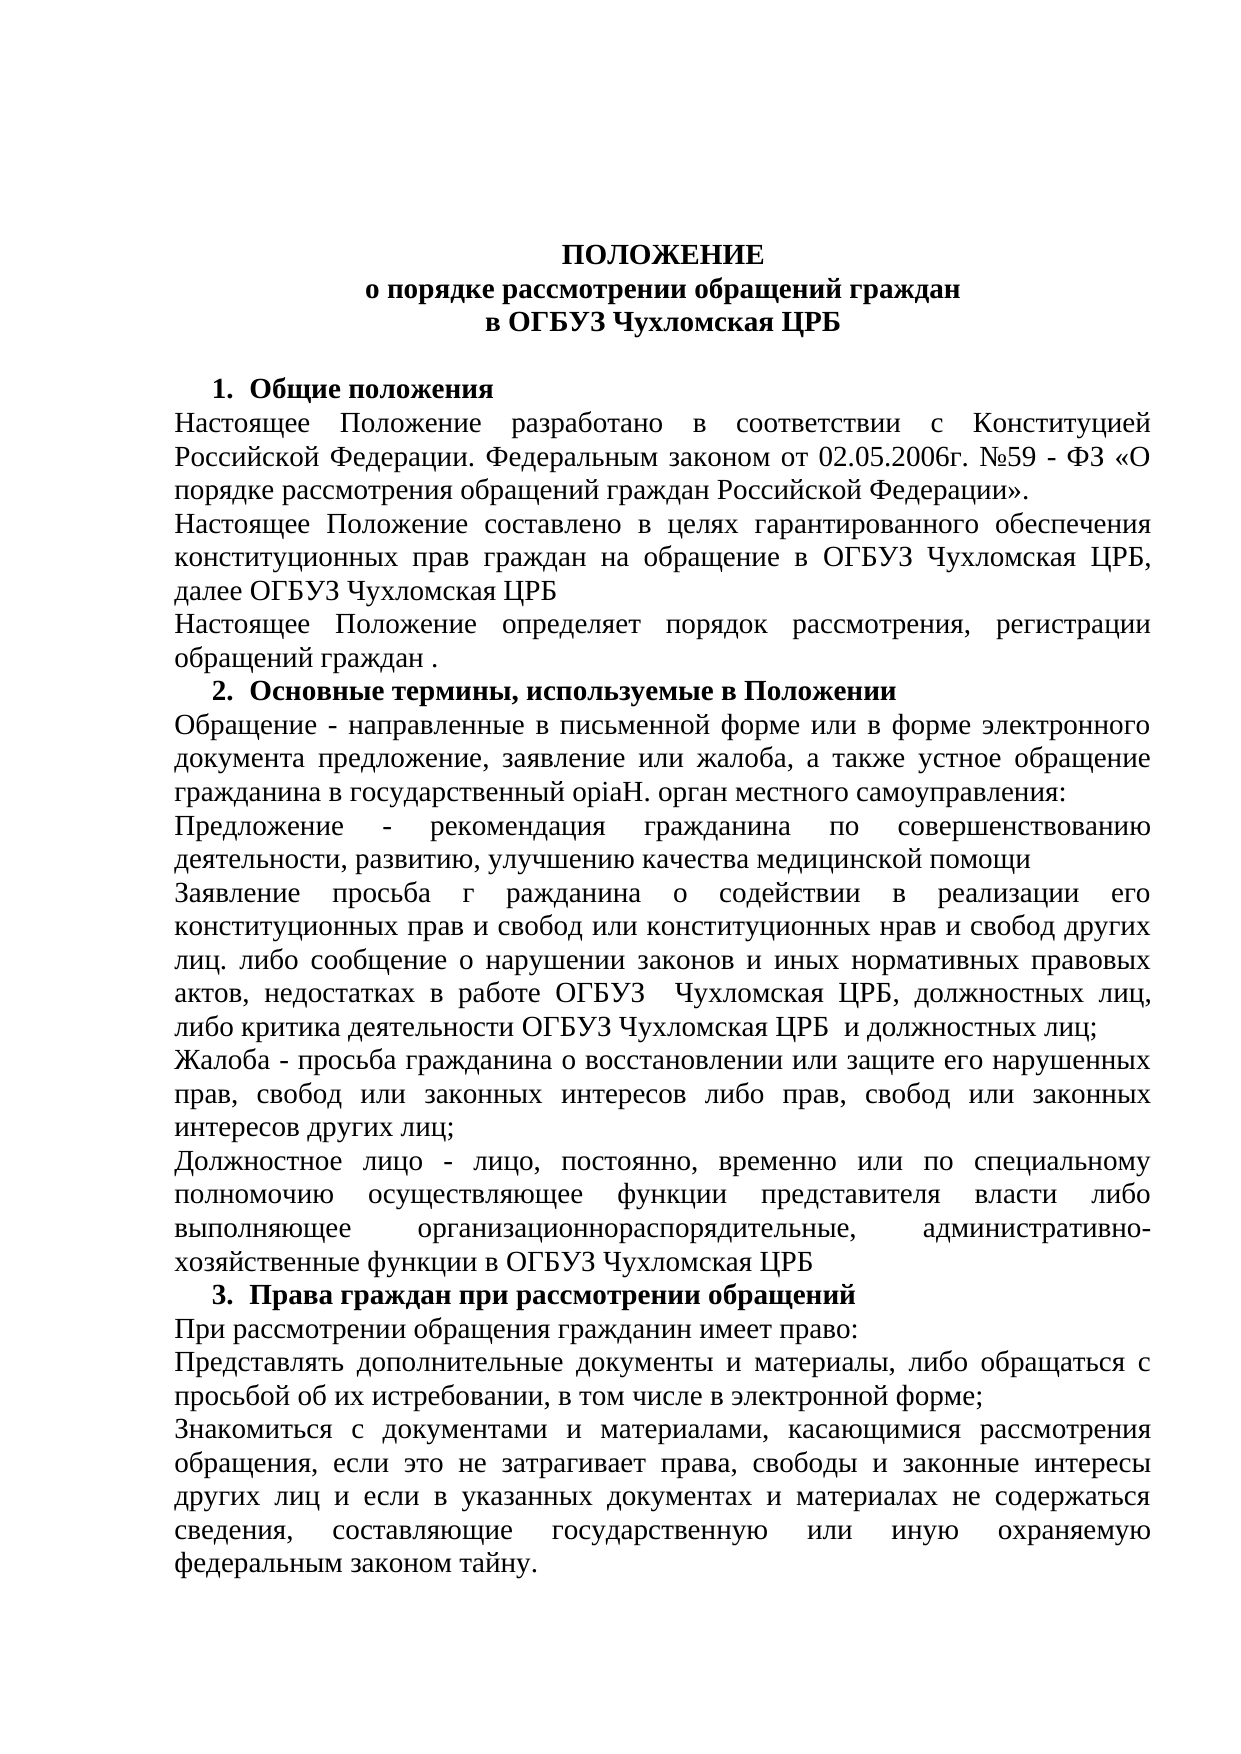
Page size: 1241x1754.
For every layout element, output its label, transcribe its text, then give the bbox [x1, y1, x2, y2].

text Жалоба - просьба гражданина о восстановлении или защите его нарушенных прав, свобод или законных интересов либо прав, свобод или законных интересов других лиц; [174, 1042, 1152, 1143]
text Заявление просьба г ражданина о содействии в реализации его конституционных прав и свобод или конституционных нрав и свобод других лиц. либо сообщение о нарушении законов и иных нормативных правовых актов, недостатках в работе ОГБУЗ Чухломская ЦРБ, должностных лиц, либо критика деятельности ОГБУЗ Чухломская ЦРБ и должностных лиц; [174, 875, 1152, 1042]
text о порядке рассмотрении обращений граждан в ОГБУЗ Чухломская ЦРБ [174, 271, 1152, 338]
text Настоящее Положение определяет порядок рассмотрения, регистрации обращений граждан . [174, 606, 1152, 673]
text Предложение - рекомендация гражданина по совершенствованию деятельности, развитию, улучшению качества медицинской помощи [174, 808, 1152, 875]
list Основные термины, используемые в Положении [212, 673, 1152, 707]
text ПОЛОЖЕНИЕ [174, 237, 1152, 271]
list Общие положения [212, 372, 1152, 405]
text Должностное лицо - лицо, постоянно, временно или по специальному полномочию осуществляющее функции представителя власти либо выполняющее организационнораспорядительные, административно- хозяйственные функции в ОГБУЗ Чухломская ЦРБ [174, 1143, 1152, 1277]
list Права граждан при рассмотрении обращений [212, 1277, 1152, 1311]
text Настоящее Положение разработано в соответствии с Конституцией Российской Федерации. Федеральным законом от 02.05.2006г. №59 - ФЗ «О порядке рассмотрения обращений граждан Российской Федерации». [174, 405, 1152, 506]
text Настоящее Положение составлено в целях гарантированного обеспечения конституционных прав граждан на обращение в ОГБУЗ Чухломская ЦРБ, далее ОГБУЗ Чухломская ЦРБ [174, 506, 1152, 606]
text При рассмотрении обращения гражданин имеет право: [174, 1311, 1152, 1344]
text Обращение - направленные в письменной форме или в форме электронного документа предложение, заявление или жалоба, а также устное обращение гражданина в государственный opiaH. орган местного самоуправления: [174, 707, 1152, 808]
text Представлять дополнительные документы и материалы, либо обращаться с просьбой об их истребовании, в том числе в электронной форме; [174, 1344, 1152, 1411]
text Знакомиться с документами и материалами, касающимися рассмотрения обращения, если это не затрагивает права, свободы и законные интересы других лиц и если в указанных документах и материалах не содержаться сведения, составляющие государственную или иную охраняемую федеральным законом тайну. [174, 1411, 1152, 1579]
